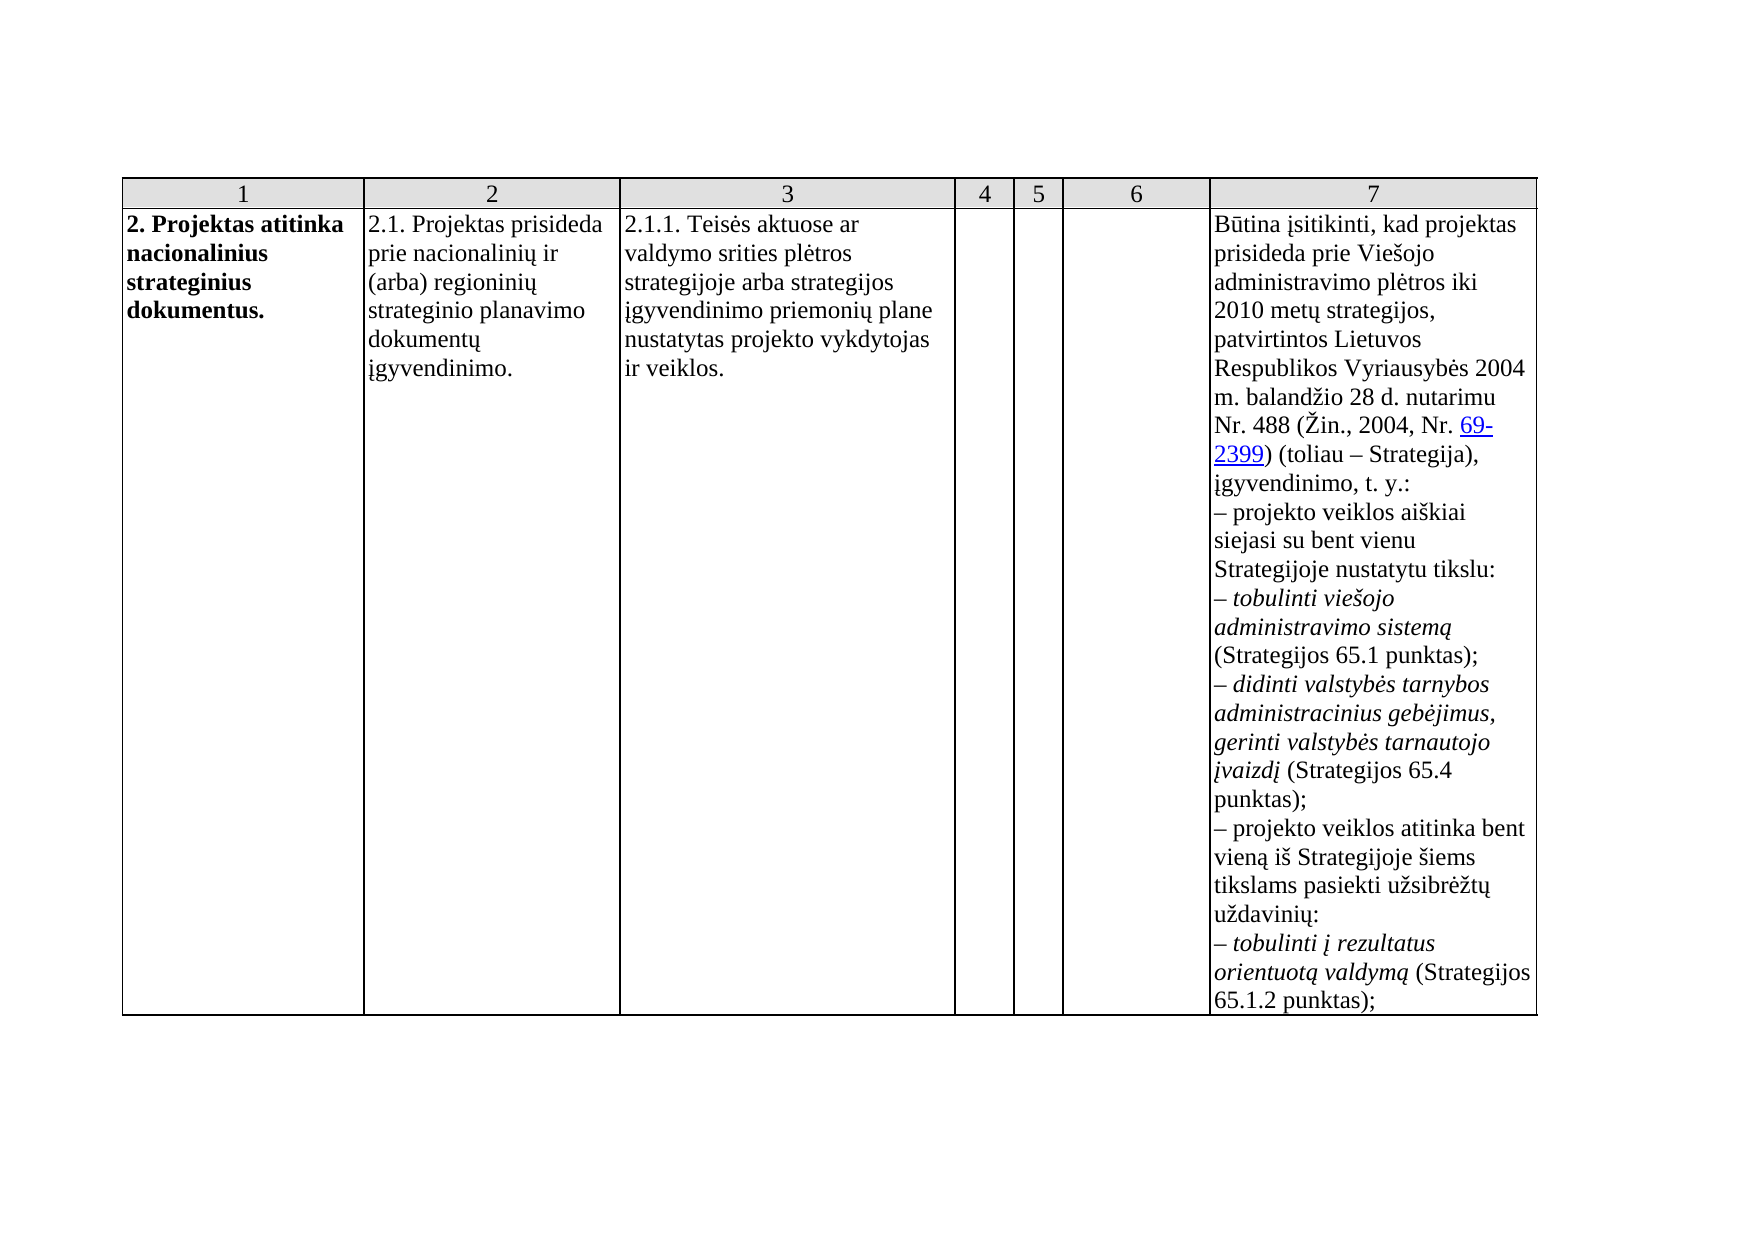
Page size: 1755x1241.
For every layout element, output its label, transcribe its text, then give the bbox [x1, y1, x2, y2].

table_cell 2.1.1. Teisės aktuose ar valdymo srities plėtros strategijoje arba strategijos įgyvendinimo priemonių plane nustatytas projekto vykdytojas ir veiklos. [621, 209, 954, 1014]
table_header 3 [621, 179, 954, 207]
table_cell [1064, 209, 1209, 1014]
table_cell Būtina įsitikinti, kad projektas prisideda prie Viešojo administravimo plėtros iki 2010 metų strategijos, patvirtintos Lietuvos Respublikos Vyriausybės 2004 m. balandžio 28 d. nutarimu Nr. 488 (Žin., 2004, Nr. 69-2399) (toliau – Strategija), įgyvendinimo, t. y.: – projekto veiklos aiškiai siejasi su bent vienu Strategijoje nustatytu tikslu: – tobulinti viešojo administravimo sistemą (Strategijos 65.1 punktas); – didinti valstybės tarnybos administracinius gebėjimus, gerinti valstybės tarnautojo įvaizdį (Strategijos 65.4 punktas); – projekto veiklos atitinka bent vieną iš Strategijoje šiems tikslams pasiekti užsibrėžtų uždavinių: – tobulinti į rezultatus orientuotą valdymą (Strategijos 65.1.2 punktas); [1211, 209, 1536, 1014]
table_cell [956, 209, 1013, 1014]
table_header 2 [365, 179, 619, 207]
table_header 5 [1015, 179, 1062, 207]
table_cell 2. Projektas atitinka nacionalinius strateginius dokumentus. [123, 209, 363, 1014]
table_header 4 [956, 179, 1013, 207]
table_header 7 [1211, 179, 1536, 207]
table_cell 2.1. Projektas prisideda prie nacionalinių ir (arba) regioninių strateginio planavimo dokumentų įgyvendinimo. [365, 209, 619, 1014]
table_cell [1015, 209, 1062, 1014]
table_header 6 [1064, 179, 1209, 207]
table_header 1 [123, 179, 363, 207]
